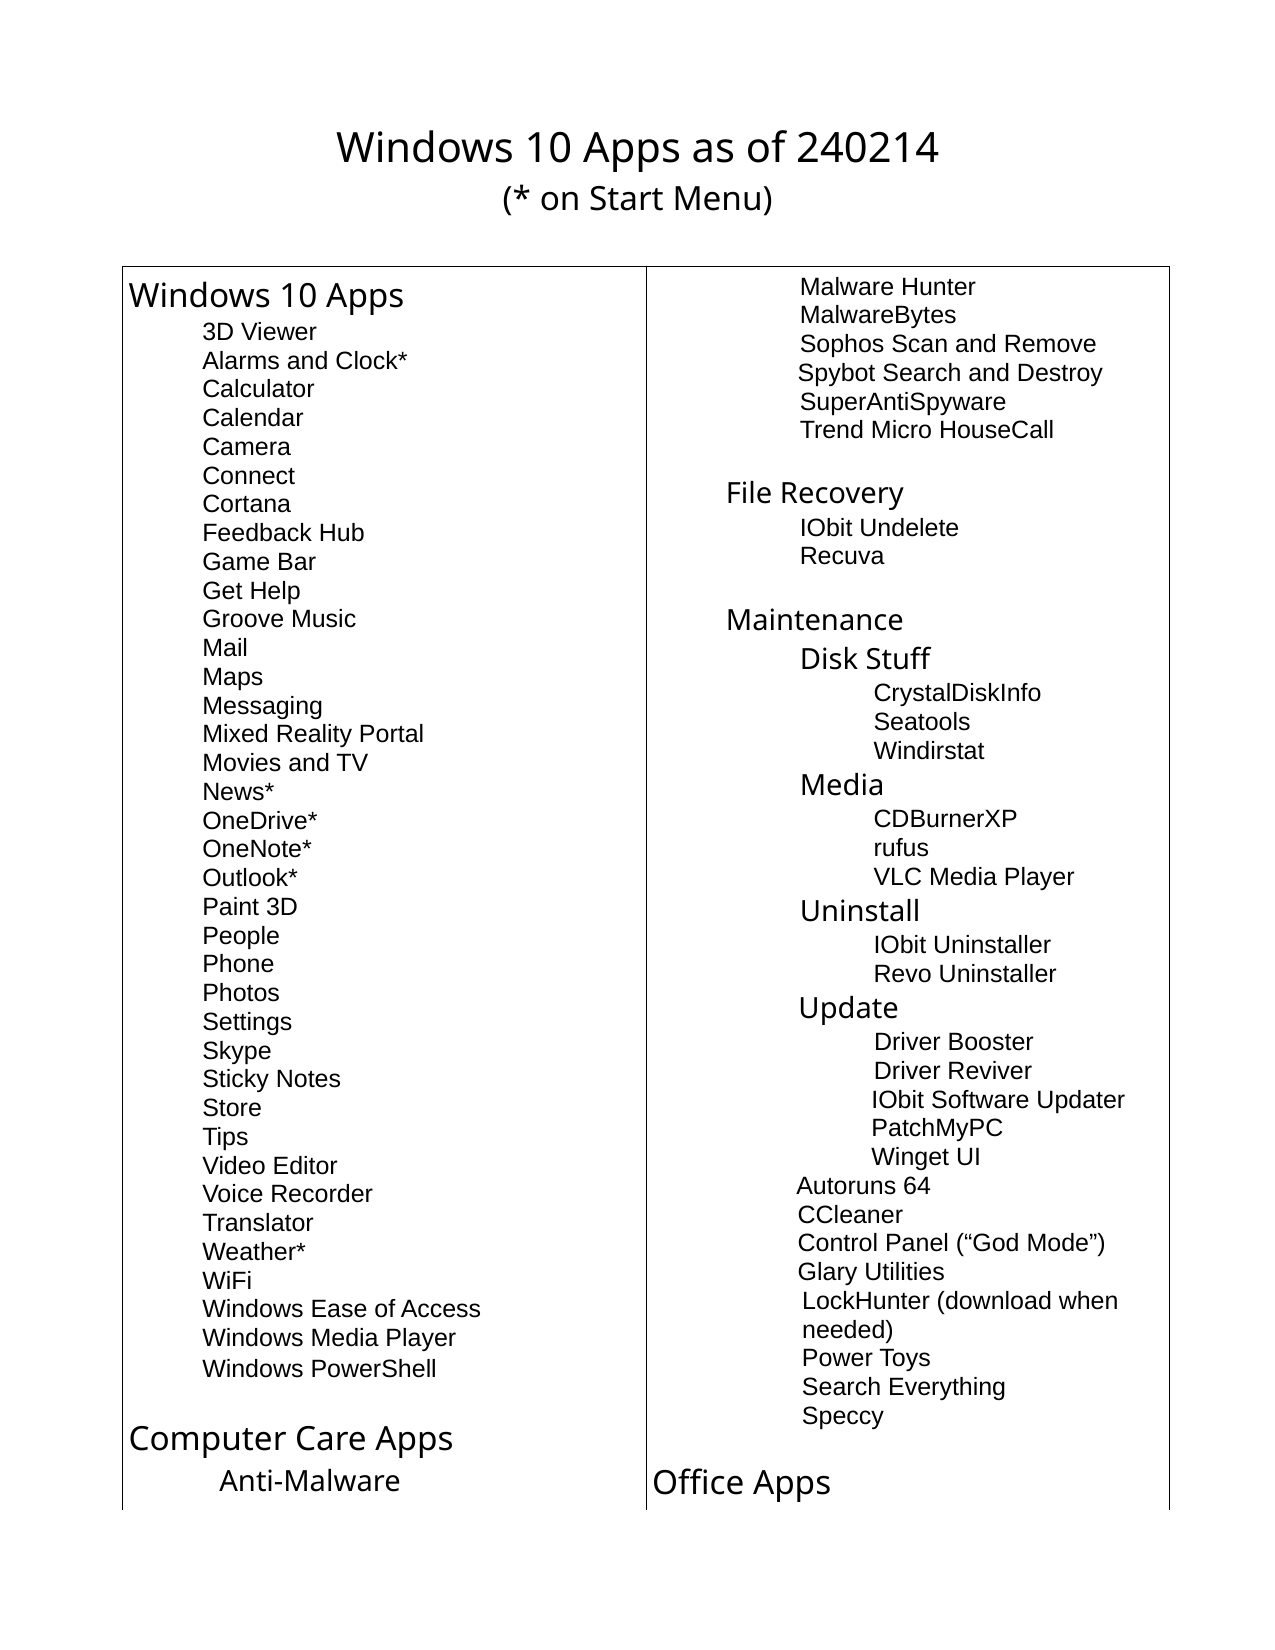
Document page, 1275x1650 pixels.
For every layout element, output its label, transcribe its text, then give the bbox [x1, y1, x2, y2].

table_header Malware Hunter MalwareBytes Sophos Scan and Remove Spybot Search and Destroy SuperAntiSpyware Trend Micro HouseCall File Recovery IObit Undelete Recuva Maintenance Disk Stuff CrystalDiskInfo Seatools Windirstat Media CDBurnerXP rufus VLC Media Player Uninstall IObit Uninstaller Revo Uninstaller Update Driver Booster Driver Reviver IObit Software Updater PatchMyPC Winget UI Autoruns 64 CCleaner Control Panel (“God Mode”) Glary Utilities LockHunter (download when needed) Power Toys Search Everything Speccy Office Apps [647, 267, 1169, 1509]
text Windows 10 Apps as of 240214 [118, 118, 1157, 175]
text (* on Start Menu) [118, 175, 1157, 220]
table_header Windows 10 Apps 3D Viewer Alarms and Clock* Calculator Calendar Camera Connect Cortana Feedback Hub Game Bar Get Help Groove Music Mail Maps Messaging Mixed Reality Portal Movies and TV News* OneDrive* OneNote* Outlook* Paint 3D People Phone Photos Settings Skype Sticky Notes Store Tips Video Editor Voice Recorder Translator Weather* WiFi Windows Ease of Access Windows Media Player Windows PowerShell Computer Care Apps Anti-Malware [123, 267, 646, 1509]
